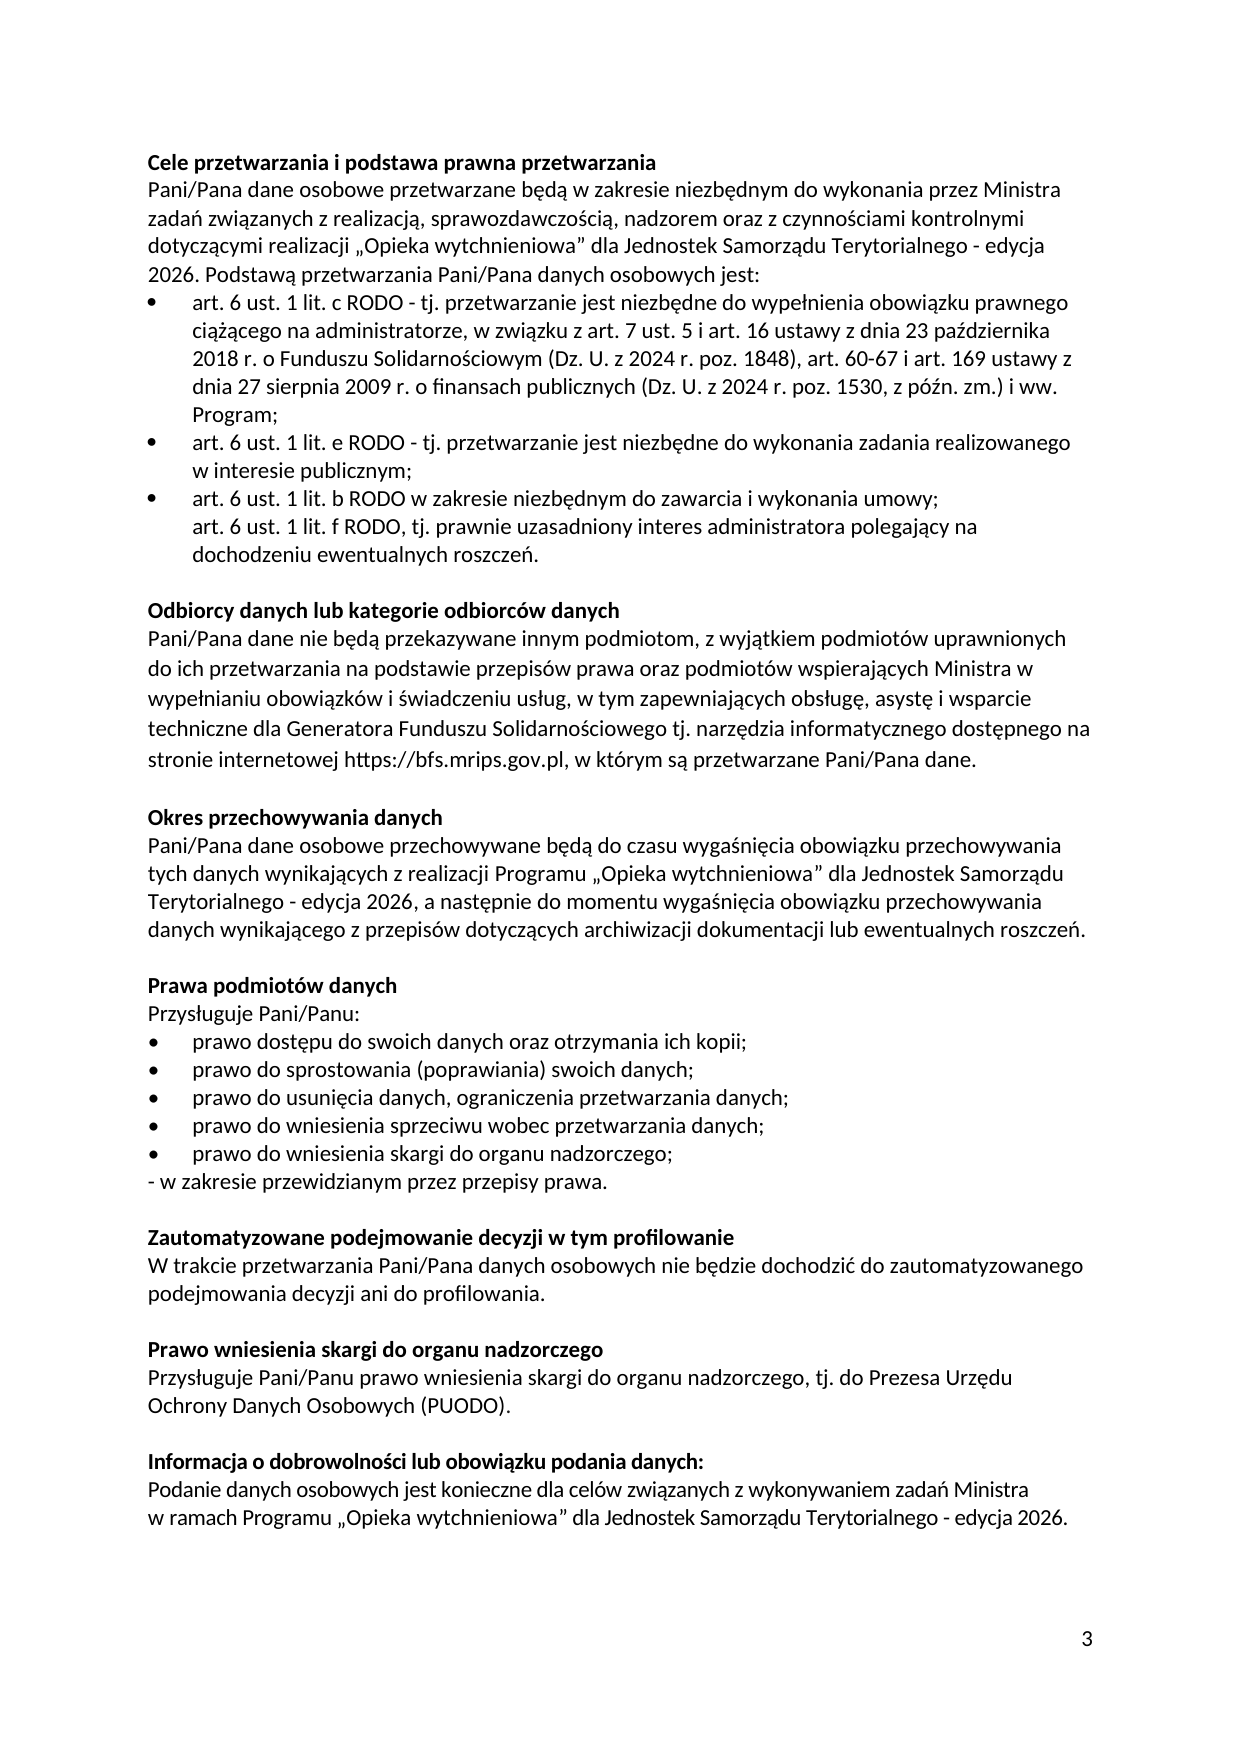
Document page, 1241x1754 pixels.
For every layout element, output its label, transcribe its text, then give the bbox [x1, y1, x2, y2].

text zadań związanych z realizacją, sprawozdawczością, nadzorem oraz z czynnościami kontrolnymi [148, 204, 1093, 232]
text dotyczącymi realizacji „Opieka wytchnieniowa” dla Jednostek Samorządu Terytorialnego - edycja 2026. Podstawą przetwarzania Pani/Pana danych osobowych jest: [148, 232, 1093, 288]
list art. 6 ust. 1 lit. c RODO - tj. przetwarzanie jest niezbędne do wypełnienia obowiązku prawnego ciążącego na administratorze, w związku z art. 7 ust. 5 i art. 16 ustawy z dnia 23 października 2018 r. o Funduszu Solidarnościowym (Dz. U. z 2024 r. poz. 1848), art. 60-67 i art. 169 ustawy z dnia 27 sierpnia 2009 r. o finansach publicznych (Dz. U. z 2024 r. poz. 1530, z późn. zm.) i ww. Program; [148, 288, 1093, 428]
text art. 6 ust. 1 lit. f RODO, tj. prawnie uzasadniony interes administratora polegający na dochodzeniu ewentualnych roszczeń. [192, 512, 1093, 596]
text Pani/Pana dane nie będą przekazywane innym podmiotom, z wyjątkiem podmiotów uprawnionych do ich przetwarzania na podstawie przepisów prawa oraz podmiotów wspierających Ministra w wypełnianiu obowiązków i świadczeniu usług, w tym zapewniających obsługę, asystę i wsparcie techniczne dla Generatora Funduszu Solidarnościowego tj. narzędzia informatycznego dostępnego na stronie internetowej https://bfs.mrips.gov.pl, w którym są przetwarzane Pani/Pana dane. [148, 624, 1093, 773]
text • prawo do wniesienia skargi do organu nadzorczego; [148, 1139, 1093, 1167]
text Zautomatyzowane podejmowanie decyzji w tym profilowanie [148, 1223, 1093, 1251]
text Pani/Pana dane osobowe przetwarzane będą w zakresie niezbędnym do wykonania przez Ministra [148, 176, 1093, 204]
subtitle Prawa podmiotów danych [148, 971, 1093, 999]
text • prawo do sprostowania (poprawiania) swoich danych; [148, 1055, 1093, 1083]
text W trakcie przetwarzania Pani/Pana danych osobowych nie będzie dochodzić do zautomatyzowanego podejmowania decyzji ani do profilowania. [148, 1251, 1093, 1307]
text - w zakresie przewidzianym przez przepisy prawa. [148, 1167, 1093, 1223]
text Informacja o dobrowolności lub obowiązku podania danych: [148, 1447, 1093, 1476]
text Podanie danych osobowych jest konieczne dla celów związanych z wykonywaniem zadań Ministra w ramach Programu „Opieka wytchnieniowa” dla Jednostek Samorządu Terytorialnego - edycja 2026. [148, 1476, 1093, 1532]
list art. 6 ust. 1 lit. b RODO w zakresie niezbędnym do zawarcia i wykonania umowy; [148, 484, 1093, 512]
subtitle Prawo wniesienia skargi do organu nadzorczego [148, 1335, 1093, 1363]
text Przysługuje Pani/Panu prawo wniesienia skargi do organu nadzorczego, tj. do Prezesa Urzędu Ochrony Danych Osobowych (PUODO). [148, 1363, 1093, 1419]
text • prawo do wniesienia sprzeciwu wobec przetwarzania danych; [148, 1111, 1093, 1139]
list art. 6 ust. 1 lit. e RODO - tj. przetwarzanie jest niezbędne do wykonania zadania realizowanego w interesie publicznym; [148, 428, 1093, 484]
text • prawo dostępu do swoich danych oraz otrzymania ich kopii; [148, 1027, 1093, 1055]
text Przysługuje Pani/Panu: [148, 999, 1093, 1027]
text Pani/Pana dane osobowe przechowywane będą do czasu wygaśnięcia obowiązku przechowywania tych danych wynikających z realizacji Programu „Opieka wytchnieniowa” dla Jednostek Samorządu Terytorialnego - edycja 2026, a następnie do momentu wygaśnięcia obowiązku przechowywania danych wynikającego z przepisów dotyczących archiwizacji dokumentacji lub ewentualnych roszczeń. [148, 831, 1093, 943]
text • prawo do usunięcia danych, ograniczenia przetwarzania danych; [148, 1083, 1093, 1111]
text Cele przetwarzania i podstawa prawna przetwarzania [148, 148, 1093, 176]
text Odbiorcy danych lub kategorie odbiorców danych [148, 596, 1093, 624]
subtitle Okres przechowywania danych [148, 803, 1093, 831]
